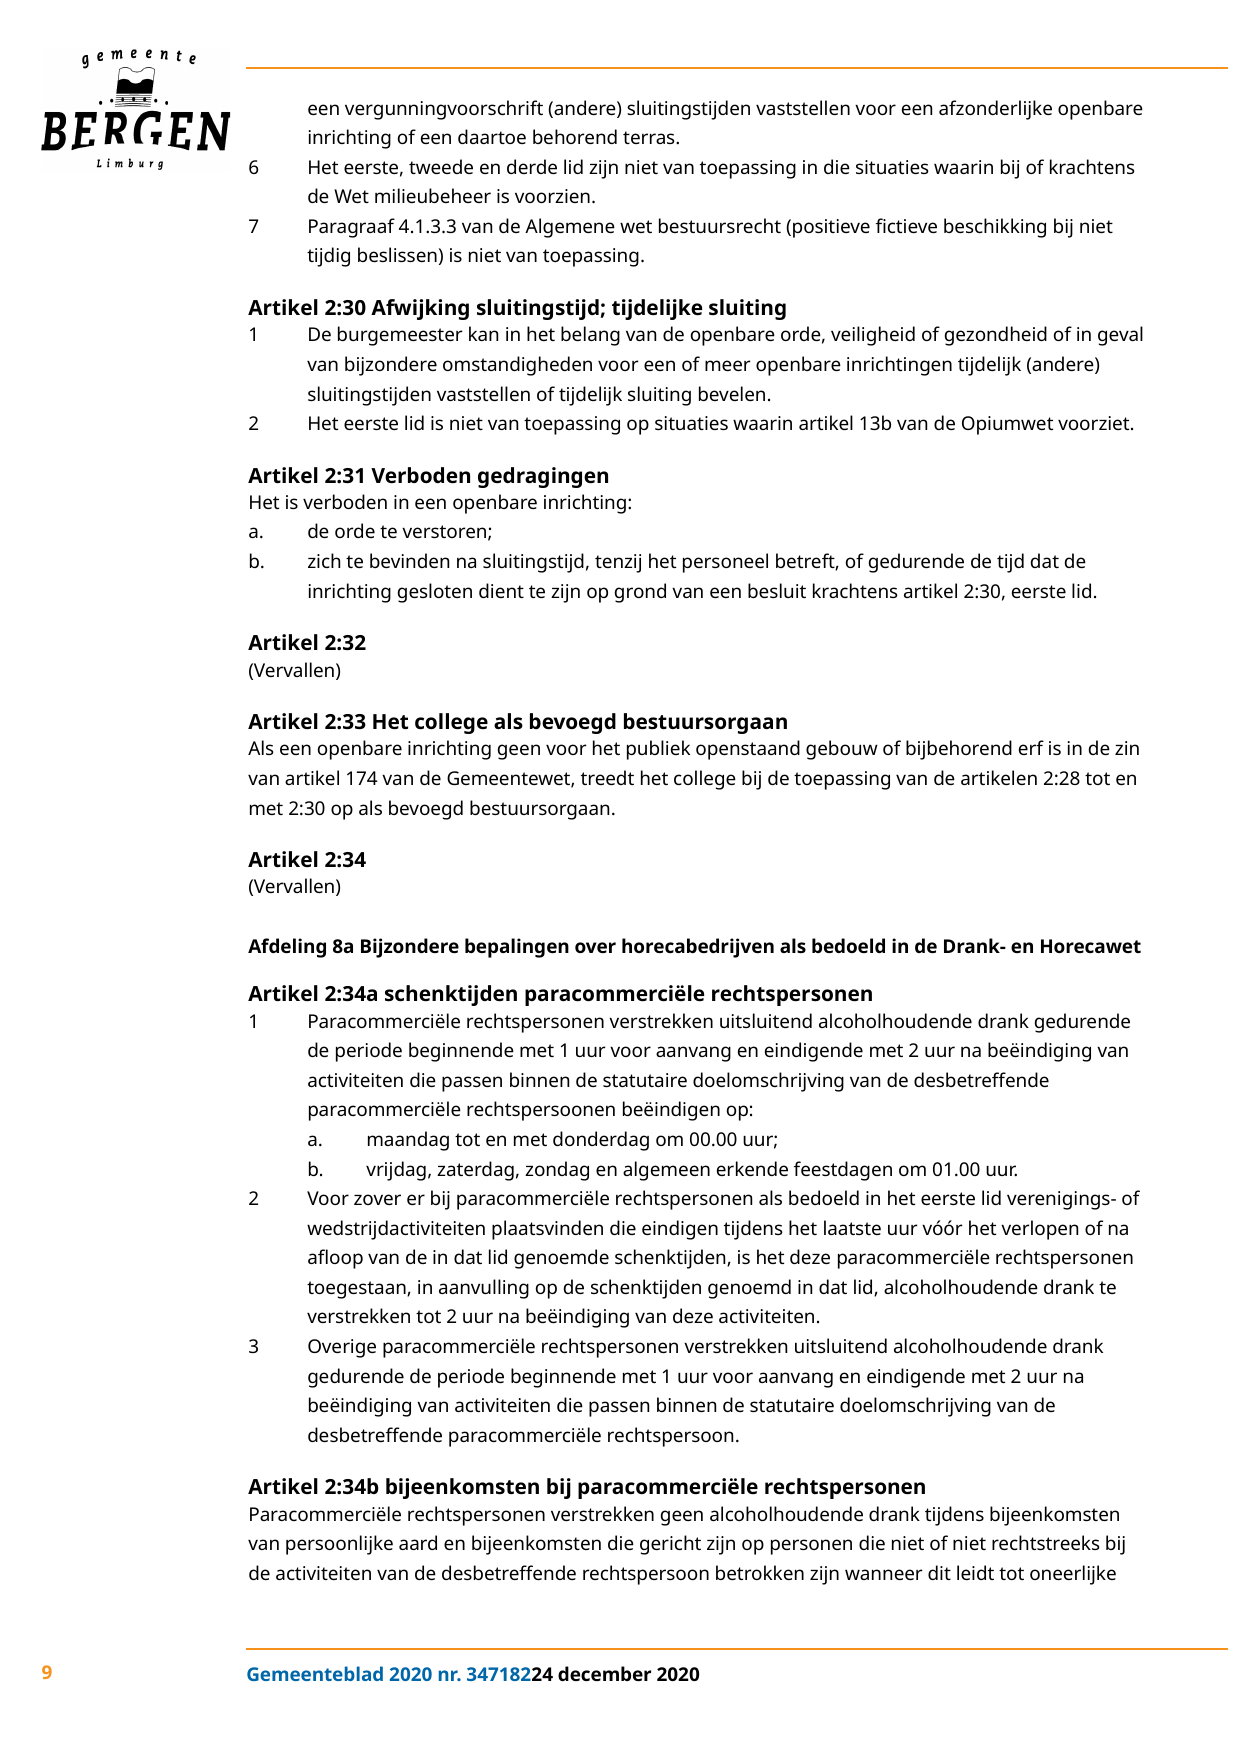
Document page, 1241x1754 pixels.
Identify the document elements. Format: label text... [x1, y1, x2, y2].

list maandag tot en met donderdag om 00.00 uur; [307, 1126, 1152, 1152]
text Artikel 2:31 Verboden gedragingen [248, 461, 1152, 489]
text (Vervallen) [248, 874, 1152, 899]
list Het eerste lid is niet van toepassing op situaties waarin artikel 13b van de Opiumwet voorziet. [248, 410, 1152, 436]
text Artikel 2:33 Het college als bevoegd bestuursorgaan [248, 707, 1152, 736]
text Artikel 2:32 [248, 628, 1152, 657]
list Overige paracommerciële rechtspersonen verstrekken uitsluitend alcoholhoudende drank gedurende de periode beginnende met 1 uur voor aanvang en eindigende met 2 uur na beëindiging van activiteiten die passen binnen de statutaire doelomschrijving van de desbetreffende paracommerciële rechtspersoon. [248, 1333, 1152, 1448]
text Als een openbare inrichting geen voor het publiek openstaand gebouw of bijbehorend erf is in de zin van artikel 174 van de Gemeentewet, treedt het college bij de toepassing van de artikelen 2:28 tot en met 2:30 op als bevoegd bestuursorgaan. [248, 736, 1152, 821]
text Artikel 2:30 Afwijking sluitingstijd; tijdelijke sluiting [248, 293, 1152, 322]
list de orde te verstoren; [248, 519, 1152, 544]
text (Vervallen) [248, 657, 1152, 682]
text Artikel 2:34b bijeenkomsten bij paracommerciële rechtspersonen [248, 1472, 1152, 1501]
picture [41, 47, 231, 172]
list Voor zover er bij paracommerciële rechtspersonen als bedoeld in het eerste lid verenigings- of wedstrijdactiviteiten plaatsvinden die eindigen tijdens het laatste uur vóór het verlopen of na afloop van de in dat lid genoemde schenktijden, is het deze paracommerciële rechtspersonen toegestaan, in aanvulling op de schenktijden genoemd in dat lid, alcoholhoudende drank te verstrekken tot 2 uur na beëindiging van deze activiteiten. [248, 1185, 1152, 1329]
list zich te bevinden na sluitingstijd, tenzij het personeel betreft, of gedurende de tijd dat de inrichting gesloten dient te zijn op grond van een besluit krachtens artikel 2:30, eerste lid. [248, 548, 1152, 604]
list een vergunningvoorschrift (andere) sluitingstijden vaststellen voor een afzonderlijke openbare inrichting of een daartoe behorend terras. [248, 95, 1152, 150]
list Paragraaf 4.1.3.3 van de Algemene wet bestuursrecht (positieve fictieve beschikking bij niet tijdig beslissen) is niet van toepassing. [248, 213, 1152, 268]
text Artikel 2:34 [248, 845, 1152, 874]
text Artikel 2:34a schenktijden paracommerciële rechtspersonen [248, 979, 1152, 1008]
list De burgemeester kan in het belang van de openbare orde, veiligheid of gezondheid of in geval van bijzondere omstandigheden voor een of meer openbare inrichtingen tijdelijk (andere) sluitingstijden vaststellen of tijdelijk sluiting bevelen. [248, 322, 1152, 406]
list Paracommerciële rechtspersonen verstrekken uitsluitend alcoholhoudende drank gedurende de periode beginnende met 1 uur voor aanvang en eindigende met 2 uur na beëindiging van activiteiten die passen binnen de statutaire doelomschrijving van de desbetreffende paracommerciële rechtspersoonen beëindigen op: [248, 1008, 1152, 1122]
text Paracommerciële rechtspersonen verstrekken geen alcoholhoudende drank tijdens bijeenkomsten van persoonlijke aard en bijeenkomsten die gericht zijn op personen die niet of niet rechtstreeks bij de activiteiten van de desbetreffende rechtspersoon betrokken zijn wanneer dit leidt tot oneerlijke [248, 1501, 1152, 1586]
list Het eerste, tweede en derde lid zijn niet van toepassing in die situaties waarin bij of krachtens de Wet milieubeheer is voorzien. [248, 154, 1152, 209]
text Het is verboden in een openbare inrichting: [248, 489, 1152, 515]
text Afdeling 8a Bijzondere bepalingen over horecabedrijven als bedoeld in de Drank- en Horecawet [248, 933, 1152, 958]
list vrijdag, zaterdag, zondag en algemeen erkende feestdagen om 01.00 uur. [307, 1156, 1152, 1181]
